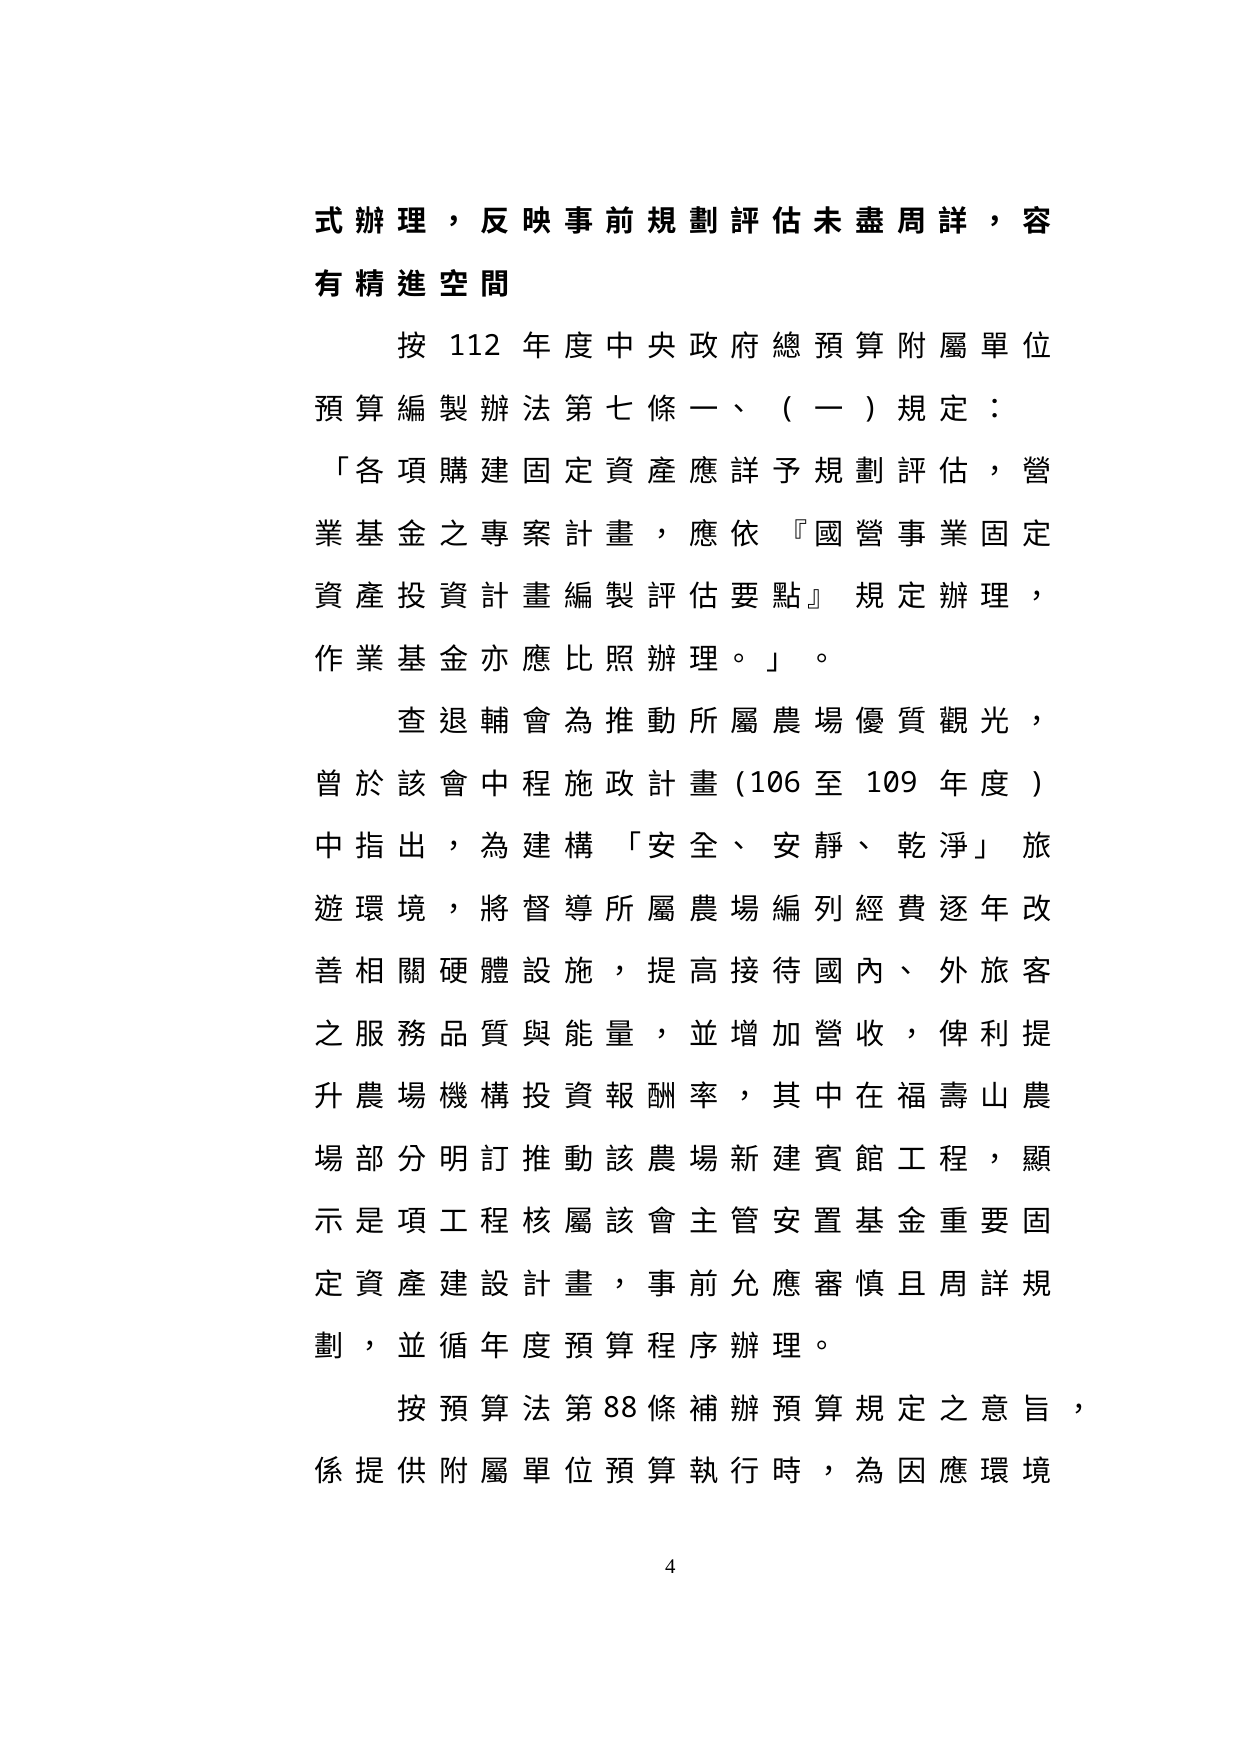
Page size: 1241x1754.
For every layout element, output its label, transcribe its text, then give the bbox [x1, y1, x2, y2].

text 按112年度中央政府總預算附屬單位預算編製辦法第七條一、(一)規定：「各項購建固定資產應詳予規劃評估，營業基金之專案計畫，應依『國營事業固定資產投資計畫編製評估要點』規定辦理，作業基金亦應比照辦理。」。 [242, 302, 1058, 677]
text 按預算法第88條補辦預算規定之意旨，係提供附屬單位預算執行時，為因應環境變遷與正常業務上實際需要之彈性機制。福壽山農場新建賓館工程既屬退輔會中程施政計畫之重要項目，該會允應督導該農場於前置作業期間，謹慎規劃經費支用及工程期程安排。惟據該會於111年5月陳報行政院有關是項計畫第3次修正計畫書之緣起內容提及：「因於施工階段考量營運需要檢討變更、需求修正、設計疏漏及三級疫情因素影響等，本案無法於原核定預算內完成，…」等，其中雖有國內疫情之外部因素影響，惟包括營運需求調整、設計疏漏等導致是項計畫之原編預算不敷支應，為達成原訂計畫目標，需透過修正計畫並調增經費及修正作業期程，另依預算法相關規定就經費不敷數以補辦預算之方式先行辦理，反映福壽山農場於新建賓館工程之先期規劃作業未盡周詳。 [242, 1365, 1058, 1490]
text 式辦理，反映事前規劃評估未盡周詳，容有精進空間 [242, 177, 1058, 302]
text 查退輔會為推動所屬農場優質觀光，曾於該會中程施政計畫(106至109年度)中指出，為建構「安全、安靜、乾淨」旅遊環境，將督導所屬農場編列經費逐年改善相關硬體設施，提高接待國內、外旅客之服務品質與能量，並增加營收，俾利提升農場機構投資報酬率，其中在福壽山農場部分明訂推動該農場新建賓館工程，顯示是項工程核屬該會主管安置基金重要固定資產建設計畫，事前允應審慎且周詳規劃，並循年度預算程序辦理。 [242, 677, 1058, 1365]
